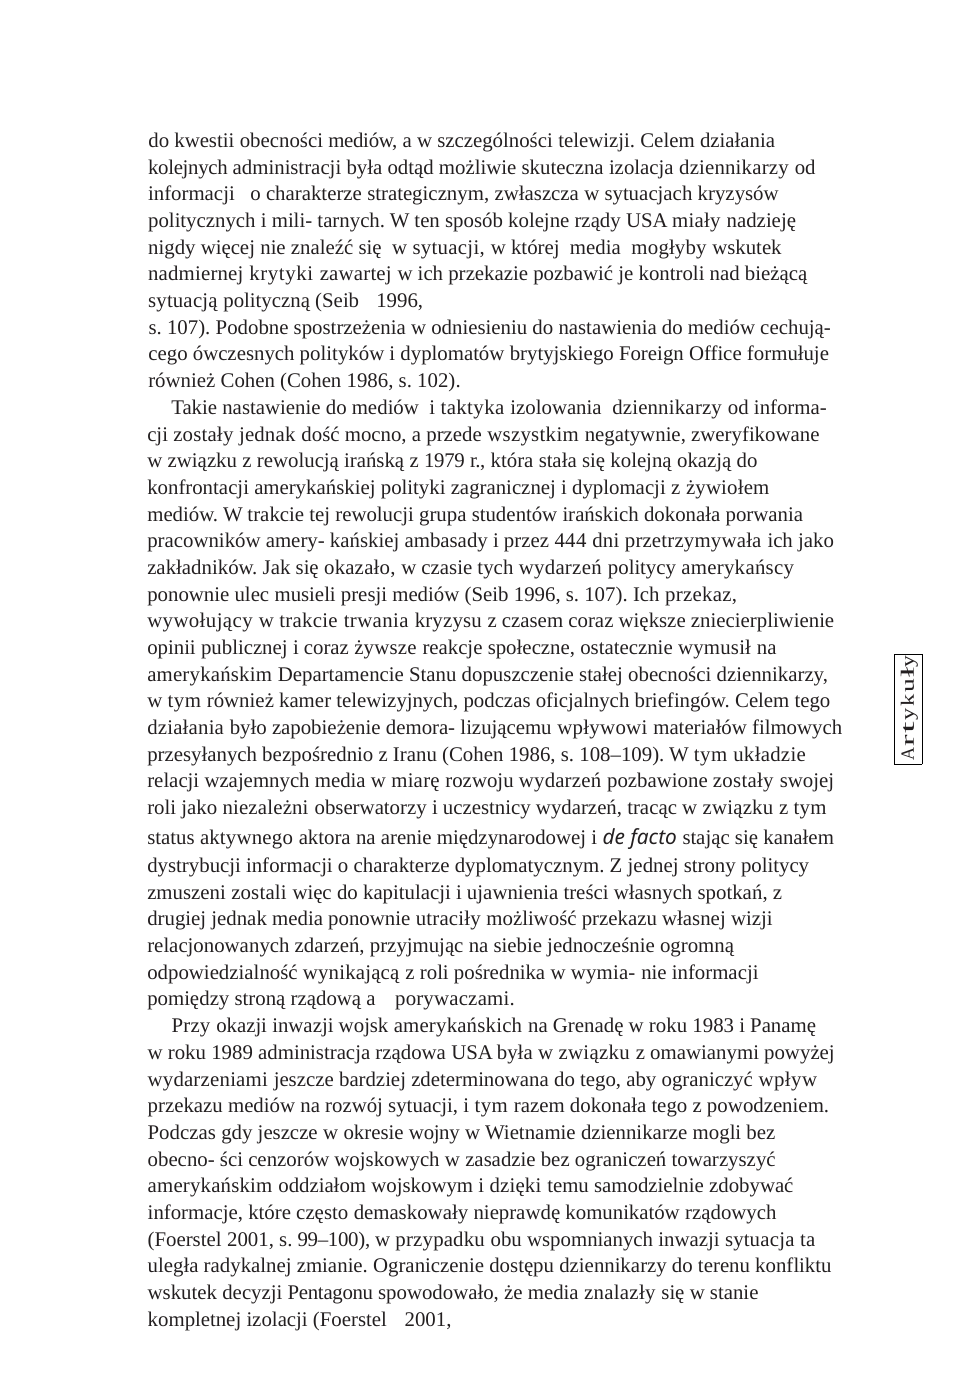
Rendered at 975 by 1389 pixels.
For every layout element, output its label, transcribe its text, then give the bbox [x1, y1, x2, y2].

text Artykuły [896, 656, 922, 761]
text Przy okazji inwazji wojsk amerykańskich na Grenadę w roku 1983 i Panamę w roku 1989 administracja rządowa USA była w związku z omawianymi powyżej wydarzeniami jeszcze bardziej zdeterminowana do tego, aby ograniczyć wpływ przekazu mediów na rozwój sytuacji, i tym razem dokonała tego z powodzeniem. Podczas gdy jeszcze w okresie wojny w Wietnamie dziennikarze mogli bez obecno- ści cenzorów wojskowych w zasadzie bez ograniczeń towarzyszyć amerykańskim oddziałom wojskowym i dzięki temu samodzielnie zdobywać informacje, które często demaskowały nieprawdę komunikatów rządowych (Foerstel 2001, s. 99–100), w przypadku obu wspomnianych inwazji sytuacja ta uległa radykalnej zmianie. Ograniczenie dostępu dziennikarzy do terenu konfliktu wskutek decyzji Pentagonu spowodowało, że media znalazły się w stanie kompletnej izolacji (Foerstel 2001, [147, 1013, 844, 1331]
text Takie nastawienie do mediów i taktyka izolowania dziennikarzy od informa- cji zostały jednak dość mocno, a przede wszystkim negatywnie, zweryfikowane w związku z rewolucją irańską z 1979 r., która stała się kolejną okazją do konfrontacji amerykańskiej polityki zagranicznej i dyplomacji z żywiołem mediów. W trakcie tej rewolucji grupa studentów irańskich dokonała porwania pracowników amery- kańskiej ambasady i przez 444 dni przetrzymywała ich jako zakładników. Jak się okazało, w czasie tych wydarzeń politycy amerykańscy ponownie ulec musieli presji mediów (Seib 1996, s. 107). Ich przekaz, wywołujący w trakcie trwania kryzysu z czasem coraz większe zniecierpliwienie opinii publicznej i coraz żywsze reakcje społeczne, ostatecznie wymusił na amerykańskim Departamencie Stanu dopuszczenie stałej obecności dziennikarzy, w tym również kamer telewizyjnych, podczas oficjalnych briefingów. Celem tego działania było zapobieżenie demora- lizującemu wpływowi materiałów filmowych przesyłanych bezpośrednio z Iranu (Cohen 1986, s. 108–109). W tym układzie relacji wzajemnych media w miarę rozwoju wydarzeń pozbawione zostały swojej roli jako niezależni obserwatorzy i uczestnicy wydarzeń, tracąc w związku z tym status aktywnego aktora na arenie międzynarodowej i de facto stając się kanałem dystrybucji informacji o charakterze dyplomatycznym. Z jednej strony politycy zmuszeni zostali więc do kapitulacji i ujawnienia treści własnych spotkań, z drugiej jednak media ponownie utraciły możliwość przekazu własnej wizji relacjonowanych zdarzeń, przyjmując na siebie jednocześnie ogromną odpowiedzialność wynikającą z roli pośrednika w wymia- nie informacji pomiędzy stroną rządową a porywaczami. [147, 395, 844, 1010]
text s. 107). Podobne spostrzeżenia w odniesieniu do nastawienia do mediów cechują- cego ówczesnych polityków i dyplomatów brytyjskiego Foreign Office formułuje również Cohen (Cohen 1986, s. 102). [148, 315, 856, 392]
text do kwestii obecności mediów, a w szczególności telewizji. Celem działania kolejnych administracji była odtąd możliwie skuteczna izolacja dziennikarzy od informacji o charakterze strategicznym, zwłaszcza w sytuacjach kryzysów politycznych i mili- tarnych. W ten sposób kolejne rządy USA miały nadzieję nigdy więcej nie znaleźć się w sytuacji, w której media mogłyby wskutek nadmiernej krytyki zawartej w ich przekazie pozbawić je kontroli nad bieżącą sytuacją polityczną (Seib 1996, [148, 128, 844, 312]
